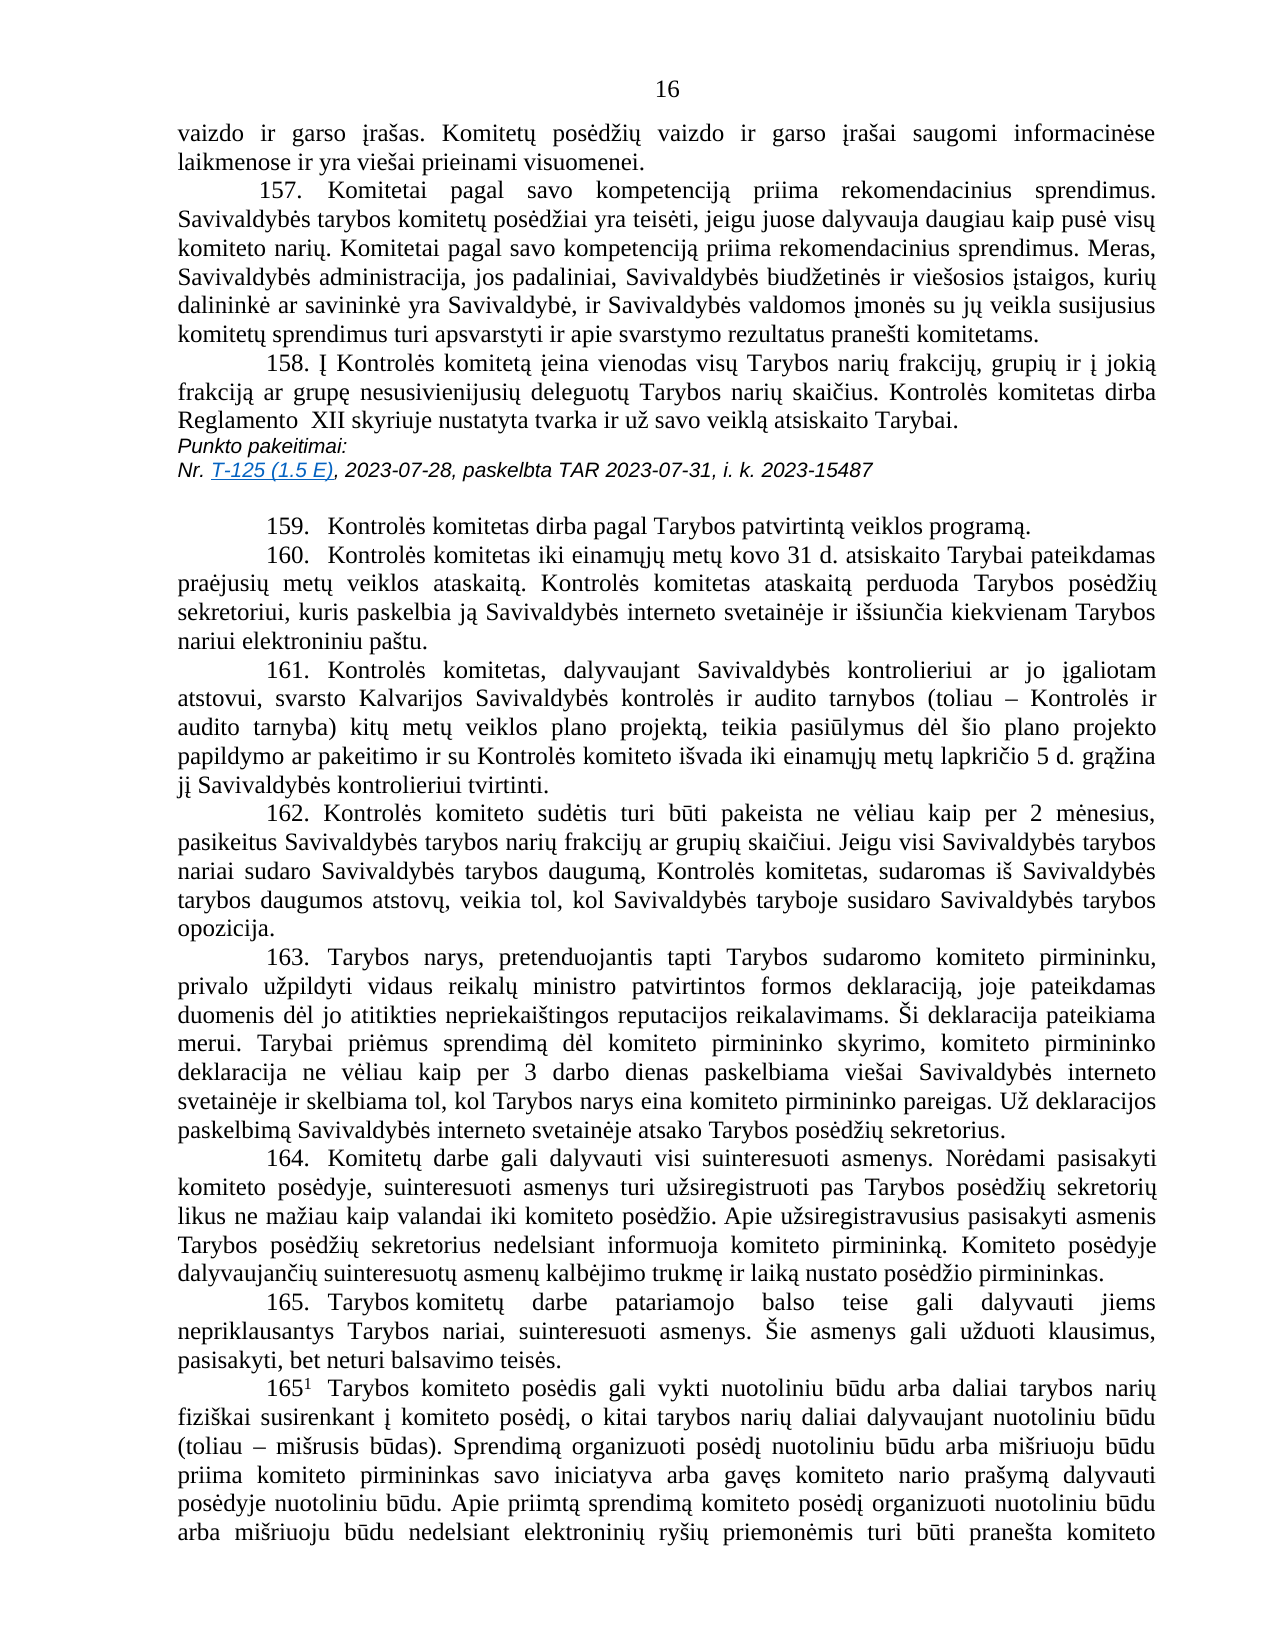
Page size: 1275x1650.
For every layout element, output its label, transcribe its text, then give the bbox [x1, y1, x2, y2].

text Punkto pakeitimai: [177, 434, 1157, 458]
text 157. Komitetai pagal savo kompetenciją priima rekomendacinius sprendimus. Savivaldybės tarybos komitetų posėdžiai yra teisėti, jeigu juose dalyvauja daugiau kaip pusė visų komiteto narių. Komitetai pagal savo kompetenciją priima rekomendacinius sprendimus. Meras, Savivaldybės administracija, jos padaliniai, Savivaldybės biudžetinės ir viešosios įstaigos, kurių dalininkė ar savininkė yra Savivaldybė, ir Savivaldybės valdomos įmonės su jų veikla susijusius komitetų sprendimus turi apsvarstyti ir apie svarstymo rezultatus pranešti komitetams. [177, 176, 1157, 348]
text 161. Kontrolės komitetas, dalyvaujant Savivaldybės kontrolieriui ar jo įgaliotam atstovui, svarsto Kalvarijos Savivaldybės kontrolės ir audito tarnybos (toliau – Kontrolės ir audito tarnyba) kitų metų veiklos plano projektą, teikia pasiūlymus dėl šio plano projekto papildymo ar pakeitimo ir su Kontrolės komiteto išvada iki einamųjų metų lapkričio 5 d. grąžina jį Savivaldybės kontrolieriui tvirtinti. [177, 655, 1157, 798]
text 165. Tarybos komitetų darbe patariamojo balso teise gali dalyvauti jiems nepriklausantys Tarybos nariai, suinteresuoti asmenys. Šie asmenys gali užduoti klausimus, pasisakyti, bet neturi balsavimo teisės. [177, 1287, 1157, 1373]
text 162. Kontrolės komiteto sudėtis turi būti pakeista ne vėliau kaip per 2 mėnesius, pasikeitus Savivaldybės tarybos narių frakcijų ar grupių skaičiui. Jeigu visi Savivaldybės tarybos nariai sudaro Savivaldybės tarybos daugumą, Kontrolės komitetas, sudaromas iš Savivaldybės tarybos daugumos atstovų, veikia tol, kol Savivaldybės taryboje susidaro Savivaldybės tarybos opozicija. [177, 798, 1157, 942]
text vaizdo ir garso įrašas. Komitetų posėdžių vaizdo ir garso įrašai saugomi informacinėse laikmenose ir yra viešai prieinami visuomenei. [177, 118, 1157, 176]
text 158. Į Kontrolės komitetą įeina vienodas visų Tarybos narių frakcijų, grupių ir į jokią frakciją ar grupę nesusivienijusių deleguotų Tarybos narių skaičius. Kontrolės komitetas dirba Reglamento XII skyriuje nustatyta tvarka ir už savo veiklą atsiskaito Tarybai. [177, 348, 1157, 434]
text 164. Komitetų darbe gali dalyvauti visi suinteresuoti asmenys. Norėdami pasisakyti komiteto posėdyje, suinteresuoti asmenys turi užsiregistruoti pas Tarybos posėdžių sekretorių likus ne mažiau kaip valandai iki komiteto posėdžio. Apie užsiregistravusius pasisakyti asmenis Tarybos posėdžių sekretorius nedelsiant informuoja komiteto pirmininką. Komiteto posėdyje dalyvaujančių suinteresuotų asmenų kalbėjimo trukmę ir laiką nustato posėdžio pirmininkas. [177, 1143, 1157, 1287]
text 159. Kontrolės komitetas dirba pagal Tarybos patvirtintą veiklos programą. [177, 511, 1157, 540]
text 1651 Tarybos komiteto posėdis gali vykti nuotoliniu būdu arba daliai tarybos narių fiziškai susirenkant į komiteto posėdį, o kitai tarybos narių daliai dalyvaujant nuotoliniu būdu (toliau – mišrusis būdas). Sprendimą organizuoti posėdį nuotoliniu būdu arba mišriuoju būdu priima komiteto pirmininkas savo iniciatyva arba gavęs komiteto nario prašymą dalyvauti posėdyje nuotoliniu būdu. Apie priimtą sprendimą komiteto posėdį organizuoti nuotoliniu būdu arba mišriuoju būdu nedelsiant elektroninių ryšių priemonėmis turi būti pranešta komiteto [177, 1373, 1157, 1546]
text Nr. T-125 (1.5 E), 2023-07-28, paskelbta TAR 2023-07-31, i. k. 2023-15487 [177, 458, 1157, 482]
text 163. Tarybos narys, pretenduojantis tapti Tarybos sudaromo komiteto pirmininku, privalo užpildyti vidaus reikalų ministro patvirtintos formos deklaraciją, joje pateikdamas duomenis dėl jo atitikties nepriekaištingos reputacijos reikalavimams. Ši deklaracija pateikiama merui. Tarybai priėmus sprendimą dėl komiteto pirmininko skyrimo, komiteto pirmininko deklaracija ne vėliau kaip per 3 darbo dienas paskelbiama viešai Savivaldybės interneto svetainėje ir skelbiama tol, kol Tarybos narys eina komiteto pirmininko pareigas. Už deklaracijos paskelbimą Savivaldybės interneto svetainėje atsako Tarybos posėdžių sekretorius. [177, 942, 1157, 1143]
text 160. Kontrolės komitetas iki einamųjų metų kovo 31 d. atsiskaito Tarybai pateikdamas praėjusių metų veiklos ataskaitą. Kontrolės komitetas ataskaitą perduoda Tarybos posėdžių sekretoriui, kuris paskelbia ją Savivaldybės interneto svetainėje ir išsiunčia kiekvienam Tarybos nariui elektroniniu paštu. [177, 540, 1157, 655]
